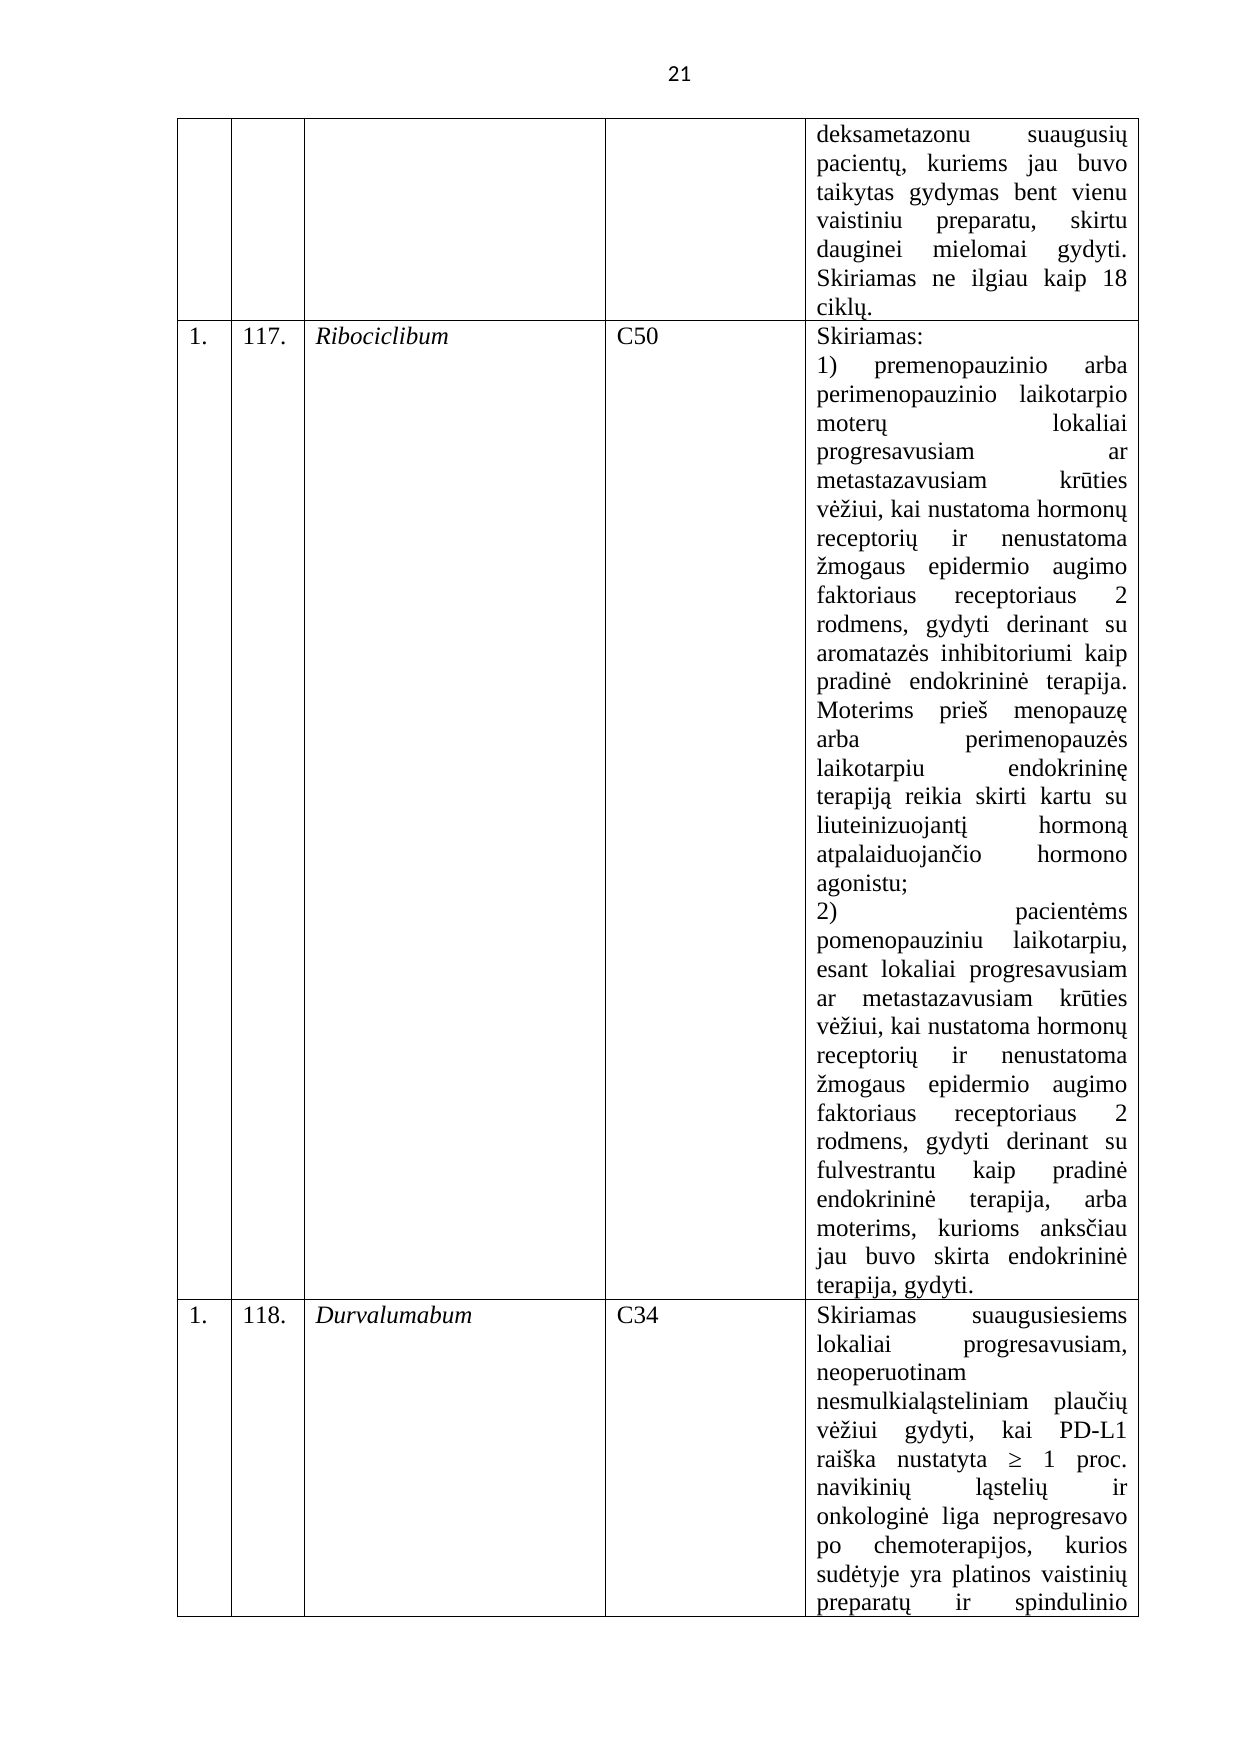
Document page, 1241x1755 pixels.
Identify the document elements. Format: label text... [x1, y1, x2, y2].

table_cell C34 [606, 1300, 805, 1616]
table_cell 118. [232, 1300, 304, 1616]
table_cell [232, 119, 304, 320]
table_cell [606, 119, 805, 320]
table_cell [305, 119, 605, 320]
table_cell deksametazonu suaugusių pacientų, kuriems jau buvo taikytas gydymas bent vienu vaistiniu preparatu, skirtu dauginei mielomai gydyti. Skiriamas ne ilgiau kaip 18 ciklų. [806, 119, 1138, 320]
table_cell 1. [178, 321, 231, 1299]
table_cell 117. [232, 321, 304, 1299]
table_cell Skiriamas: 1) premenopauzinio arba perimenopauzinio laikotarpio moterų lokaliai progresavusiam ar metastazavusiam krūties vėžiui, kai nustatoma hormonų receptorių ir nenustatoma žmogaus epidermio augimo faktoriaus receptoriaus 2 rodmens, gydyti derinant su aromatazės inhibitoriumi kaip pradinė endokrininė terapija. Moterims prieš menopauzę arba perimenopauzės laikotarpiu endokrininę terapiją reikia skirti kartu su liuteinizuojantį hormoną atpalaiduojančio hormono agonistu; 2) pacientėms pomenopauziniu laikotarpiu, esant lokaliai progresavusiam ar metastazavusiam krūties vėžiui, kai nustatoma hormonų receptorių ir nenustatoma žmogaus epidermio augimo faktoriaus receptoriaus 2 rodmens, gydyti derinant su fulvestrantu kaip pradinė endokrininė terapija, arba moterims, kurioms anksčiau jau buvo skirta endokrininė terapija, gydyti. [806, 321, 1138, 1299]
table_cell Ribociclibum [305, 321, 605, 1299]
table_cell Skiriamas suaugusiesiems lokaliai progresavusiam, neoperuotinam nesmulkialąsteliniam plaučių vėžiui gydyti, kai PD-L1 raiška nustatyta ≥ 1 proc. navikinių ląstelių ir onkologinė liga neprogresavo po chemoterapijos, kurios sudėtyje yra platinos vaistinių preparatų ir spindulinio [806, 1300, 1138, 1616]
table_cell 1. [178, 1300, 231, 1616]
table_cell C50 [606, 321, 805, 1299]
table_cell Durvalumabum [305, 1300, 605, 1616]
table_cell [178, 119, 231, 320]
